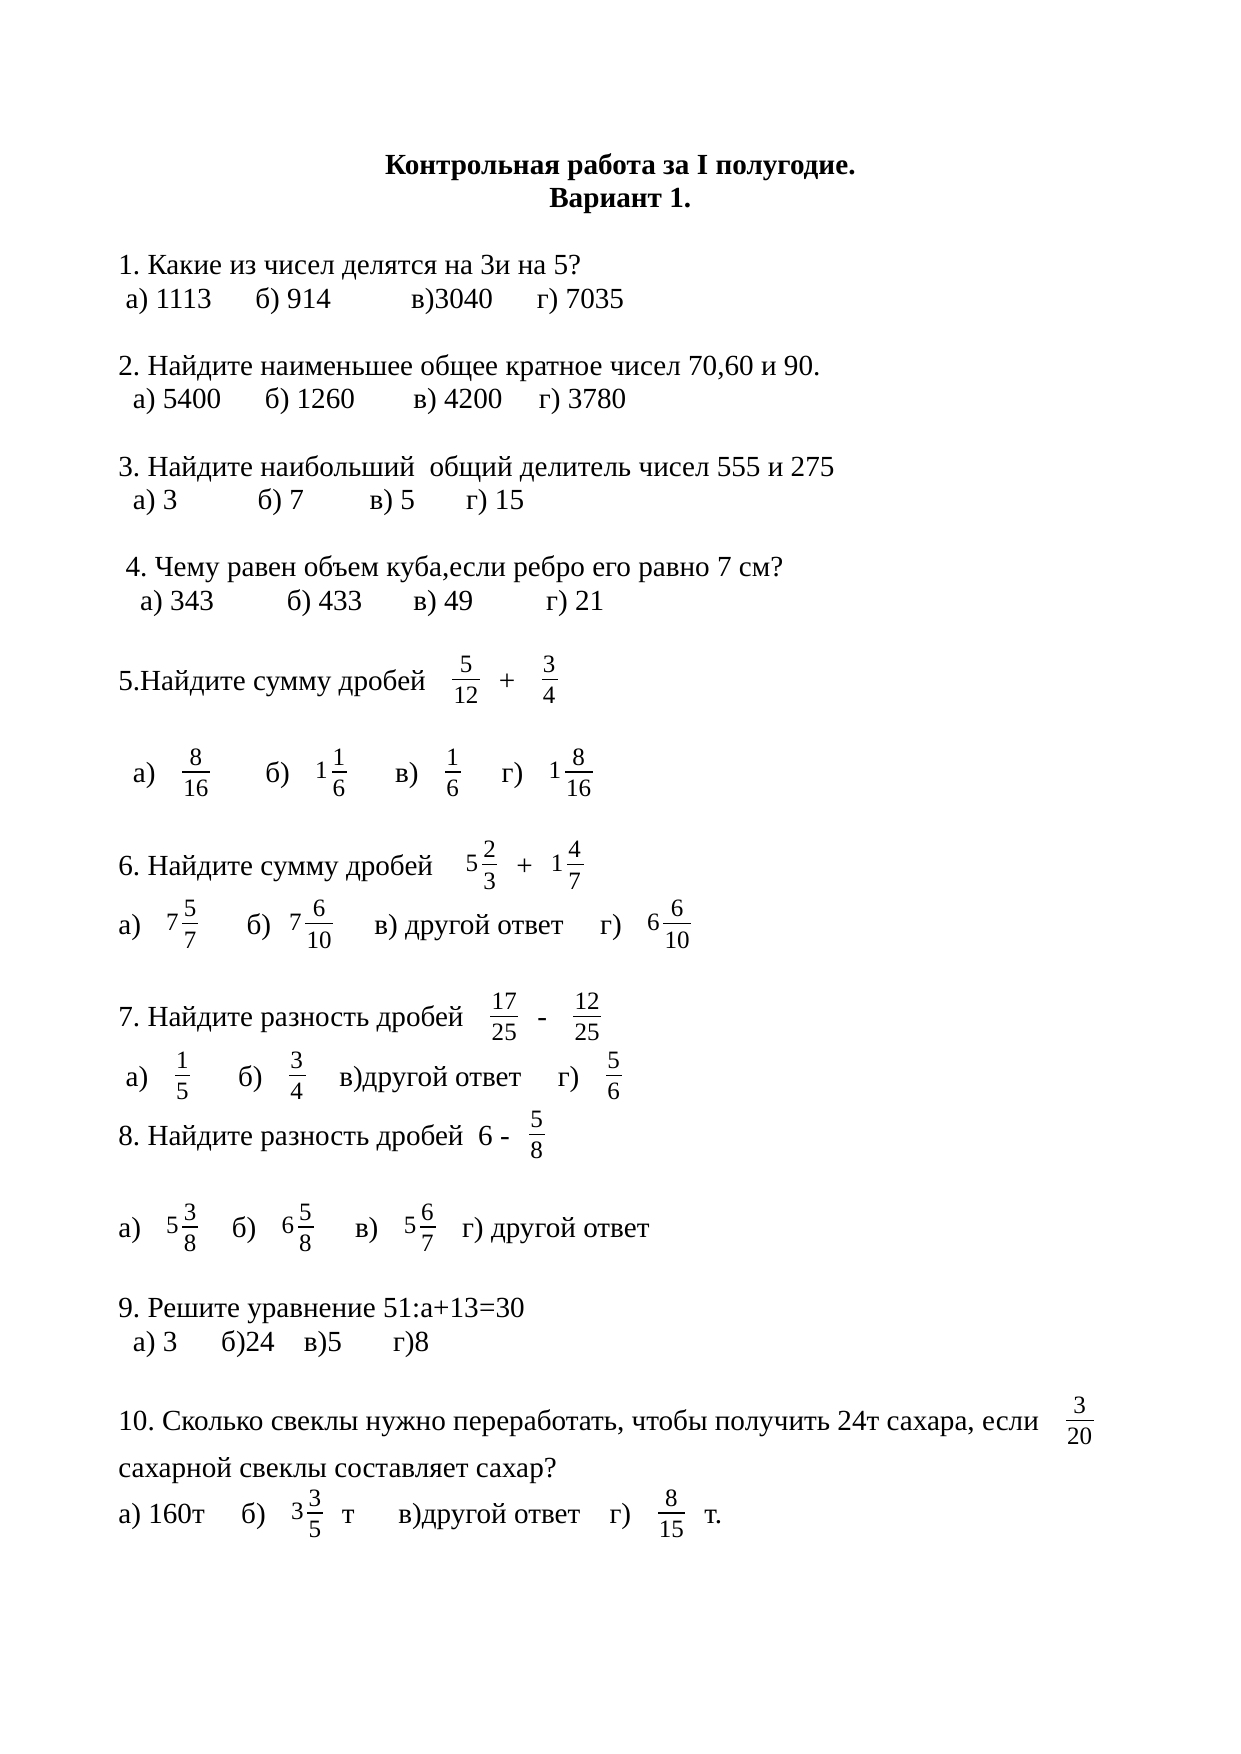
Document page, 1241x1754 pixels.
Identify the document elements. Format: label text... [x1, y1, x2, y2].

text а) б) в) другой ответ г) [118, 894, 1122, 953]
text 2. Найдите наименьшее общее кратное чисел 70,60 и 90. [118, 348, 1122, 382]
text а) б) в) г) другой ответ [118, 1198, 1122, 1257]
text Контрольная работа за I полугодие. [118, 147, 1122, 180]
text а) 5400 б) 1260 в) 4200 г) 3780 [118, 382, 1122, 415]
text 1. Какие из чисел делятся на 3и на 5? [118, 247, 1122, 281]
text а) б) в) г) [118, 743, 1122, 802]
text 9. Решите уравнение 51:а+13=30 [118, 1290, 1122, 1324]
text Вариант 1. [118, 180, 1122, 214]
text а) 160т б) т в)другой ответ г) т. [118, 1483, 1122, 1542]
text а) 3 б) 7 в) 5 г) 15 [118, 482, 1122, 516]
text 7. Найдите разность дробей - [118, 987, 1122, 1046]
text а) б) в)другой ответ г) [118, 1046, 1122, 1105]
text 3. Найдите наибольший общий делитель чисел 555 и 275 [118, 449, 1122, 482]
text 10. Сколько свеклы нужно переработать, чтобы получить 24т сахара, если сахарной свеклы составляет сахар? [118, 1391, 1122, 1483]
text 5.Найдите сумму дробей + [118, 650, 1122, 709]
text 6. Найдите сумму дробей + [118, 835, 1122, 894]
text а) 3 б)24 в)5 г)8 [118, 1324, 1122, 1357]
text 8. Найдите разность дробей 6 - [118, 1105, 1122, 1164]
text 4. Чему равен объем куба,если ребро его равно 7 см? [118, 549, 1122, 583]
text а) 343 б) 433 в) 49 г) 21 [118, 583, 1122, 616]
text а) 1113 б) 914 в)3040 г) 7035 [118, 281, 1122, 314]
